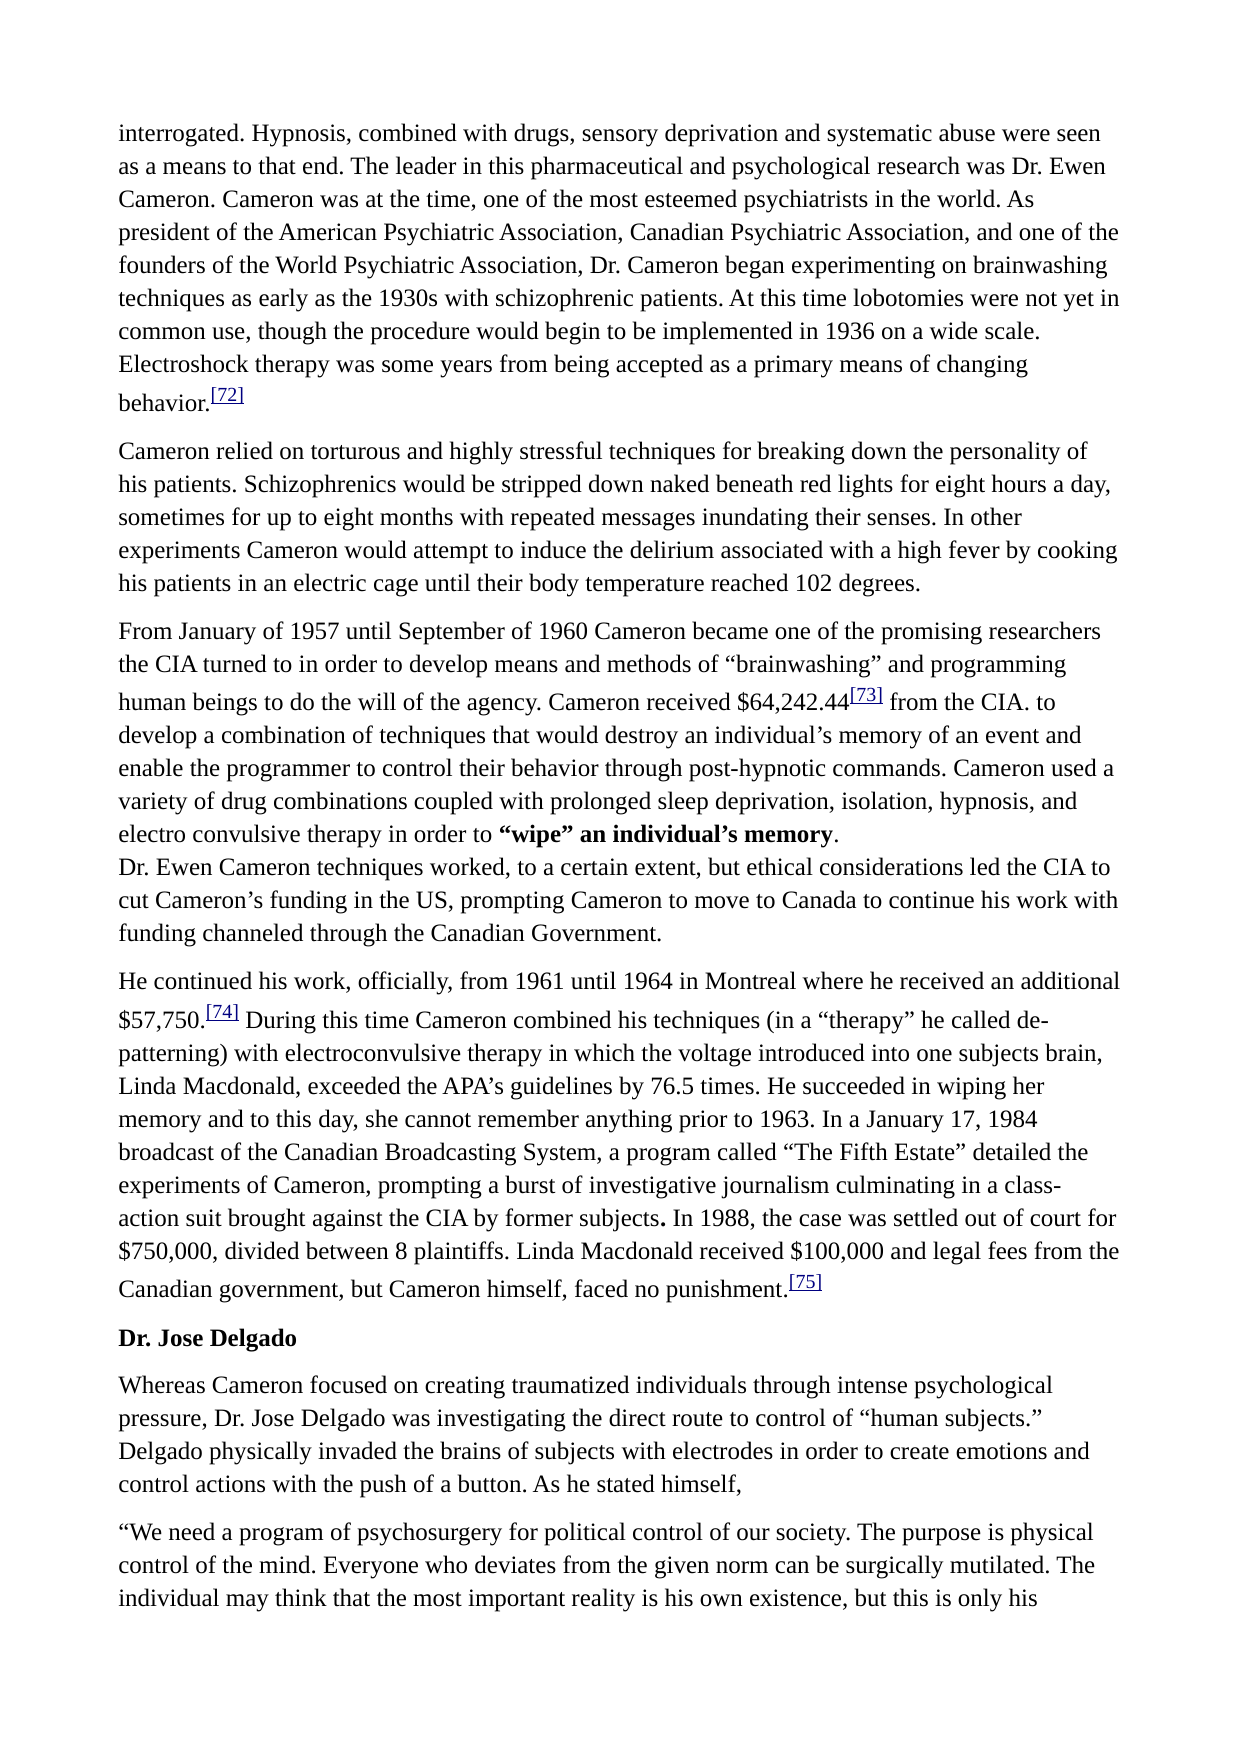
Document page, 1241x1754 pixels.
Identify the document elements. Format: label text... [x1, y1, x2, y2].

text Whereas Cameron focused on creating traumatized individuals through intense psychological pressure, Dr. Jose Delgado was investigating the direct route to control of “human subjects.” Delgado physically invaded the brains of subjects with electrodes in order to create emotions and control actions with the push of a button. As he stated himself, [118, 1370, 1122, 1498]
text From January of 1957 until September of 1960 Cameron became one of the promising researchers the CIA turned to in order to develop means and methods of “brainwashing” and programming human beings to do the will of the agency. Cameron received $64,242.44[73] from the CIA. to develop a combination of techniques that would destroy an individual’s memory of an event and enable the programmer to control their behavior through post-hypnotic commands. Cameron used a variety of drug combinations coupled with prolonged sleep deprivation, isolation, hypnosis, and electro convulsive therapy in order to “wipe” an individual’s memory. Dr. Ewen Cameron techniques worked, to a certain extent, but ethical considerations led the CIA to cut Cameron’s funding in the US, prompting Cameron to move to Canada to continue his work with funding channeled through the Canadian Government. [118, 616, 1122, 947]
text He continued his work, officially, from 1961 until 1964 in Montreal where he received an additional $57,750.[74] During this time Cameron combined his techniques (in a “therapy” he called de-patterning) with electroconvulsive therapy in which the voltage introduced into one subjects brain, Linda Macdonald, exceeded the APA’s guidelines by 76.5 times. He succeeded in wiping her memory and to this day, she cannot remember anything prior to 1963. In a January 17, 1984 broadcast of the Canadian Broadcasting System, a program called “The Fifth Estate” detailed the experiments of Cameron, prompting a burst of investigative journalism culminating in a class-action suit brought against the CIA by former subjects. In 1988, the case was settled out of court for $750,000, divided between 8 plaintiffs. Linda Macdonald received $100,000 and legal fees from the Canadian government, but Cameron himself, faced no punishment.[75] [118, 966, 1122, 1303]
text interrogated. Hypnosis, combined with drugs, sensory deprivation and systematic abuse were seen as a means to that end. The leader in this pharmaceutical and psychological research was Dr. Ewen Cameron. Cameron was at the time, one of the most esteemed psychiatrists in the world. As president of the American Psychiatric Association, Canadian Psychiatric Association, and one of the founders of the World Psychiatric Association, Dr. Cameron began experimenting on brainwashing techniques as early as the 1930s with schizophrenic patients. At this time lobotomies were not yet in common use, though the procedure would begin to be implemented in 1936 on a wide scale. Electroshock therapy was some years from being accepted as a primary means of changing behavior.[72] [118, 118, 1122, 417]
text Dr. Jose Delgado [118, 1323, 1122, 1351]
text Cameron relied on torturous and highly stressful techniques for breaking down the personality of his patients. Schizophrenics would be stripped down naked beneath red lights for eight hours a day, sometimes for up to eight months with repeated messages inundating their senses. In other experiments Cameron would attempt to induce the delirium associated with a high fever by cooking his patients in an electric cage until their body temperature reached 102 degrees. [118, 436, 1122, 597]
text “We need a program of psychosurgery for political control of our society. The purpose is physical control of the mind. Everyone who deviates from the given norm can be surgically mutilated. The individual may think that the most important reality is his own existence, but this is only his [118, 1517, 1122, 1612]
